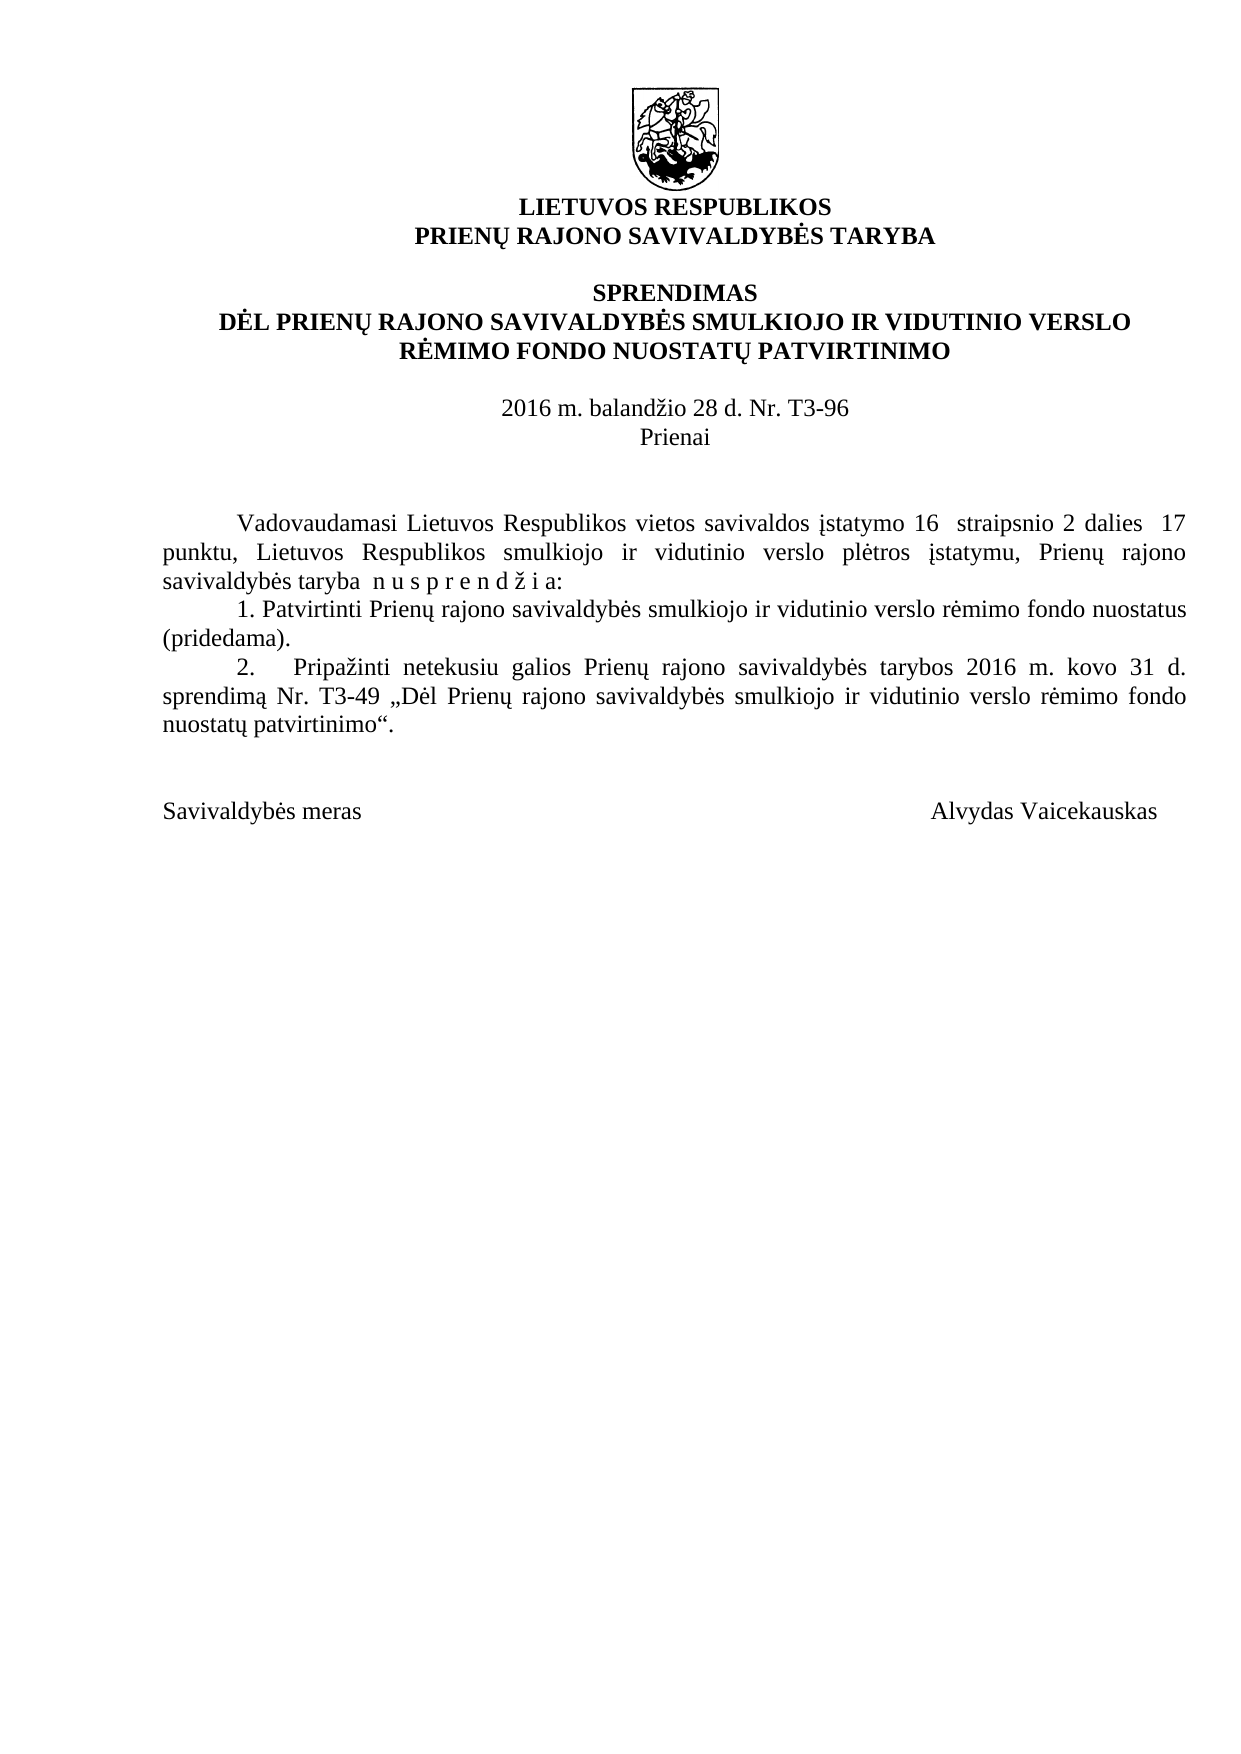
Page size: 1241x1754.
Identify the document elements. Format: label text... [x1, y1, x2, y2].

text Savivaldybės meras Alvydas Vaicekauskas [162, 796, 1187, 824]
text LIETUVOS RESPUBLIKOS [162, 192, 1187, 221]
text 2. Pripažinti netekusiu galios Prienų rajono savivaldybės tarybos 2016 m. kovo 31 d. sprendimą Nr. T3-49 „Dėl Prienų rajono savivaldybės smulkiojo ir vidutinio verslo rėmimo fondo nuostatų patvirtinimo“. [162, 652, 1187, 738]
text SPRENDIMAS [162, 278, 1187, 307]
text PRIENŲ RAJONO SAVIVALDYBĖS TARYBA [162, 221, 1187, 249]
text 1. Patvirtinti Prienų rajono savivaldybės smulkiojo ir vidutinio verslo rėmimo fondo nuostatus (pridedama). [162, 594, 1187, 652]
text DĖL PRIENŲ RAJONO SAVIVALDYBĖS SMULKIOJO IR VIDUTINIO VERSLO RĖMIMO FONDO NUOSTATŲ PATVIRTINIMO [162, 307, 1187, 364]
text Prienai [162, 422, 1187, 451]
text Vadovaudamasi Lietuvos Respublikos vietos savivaldos įstatymo 16 straipsnio 2 dalies 17 punktu, Lietuvos Respublikos smulkiojo ir vidutinio verslo plėtros įstatymu, Prienų rajono savivaldybės taryba n u s p r e n d ž i a: [162, 508, 1187, 594]
text 2016 m. balandžio 28 d. Nr. T3-96 [162, 393, 1187, 422]
